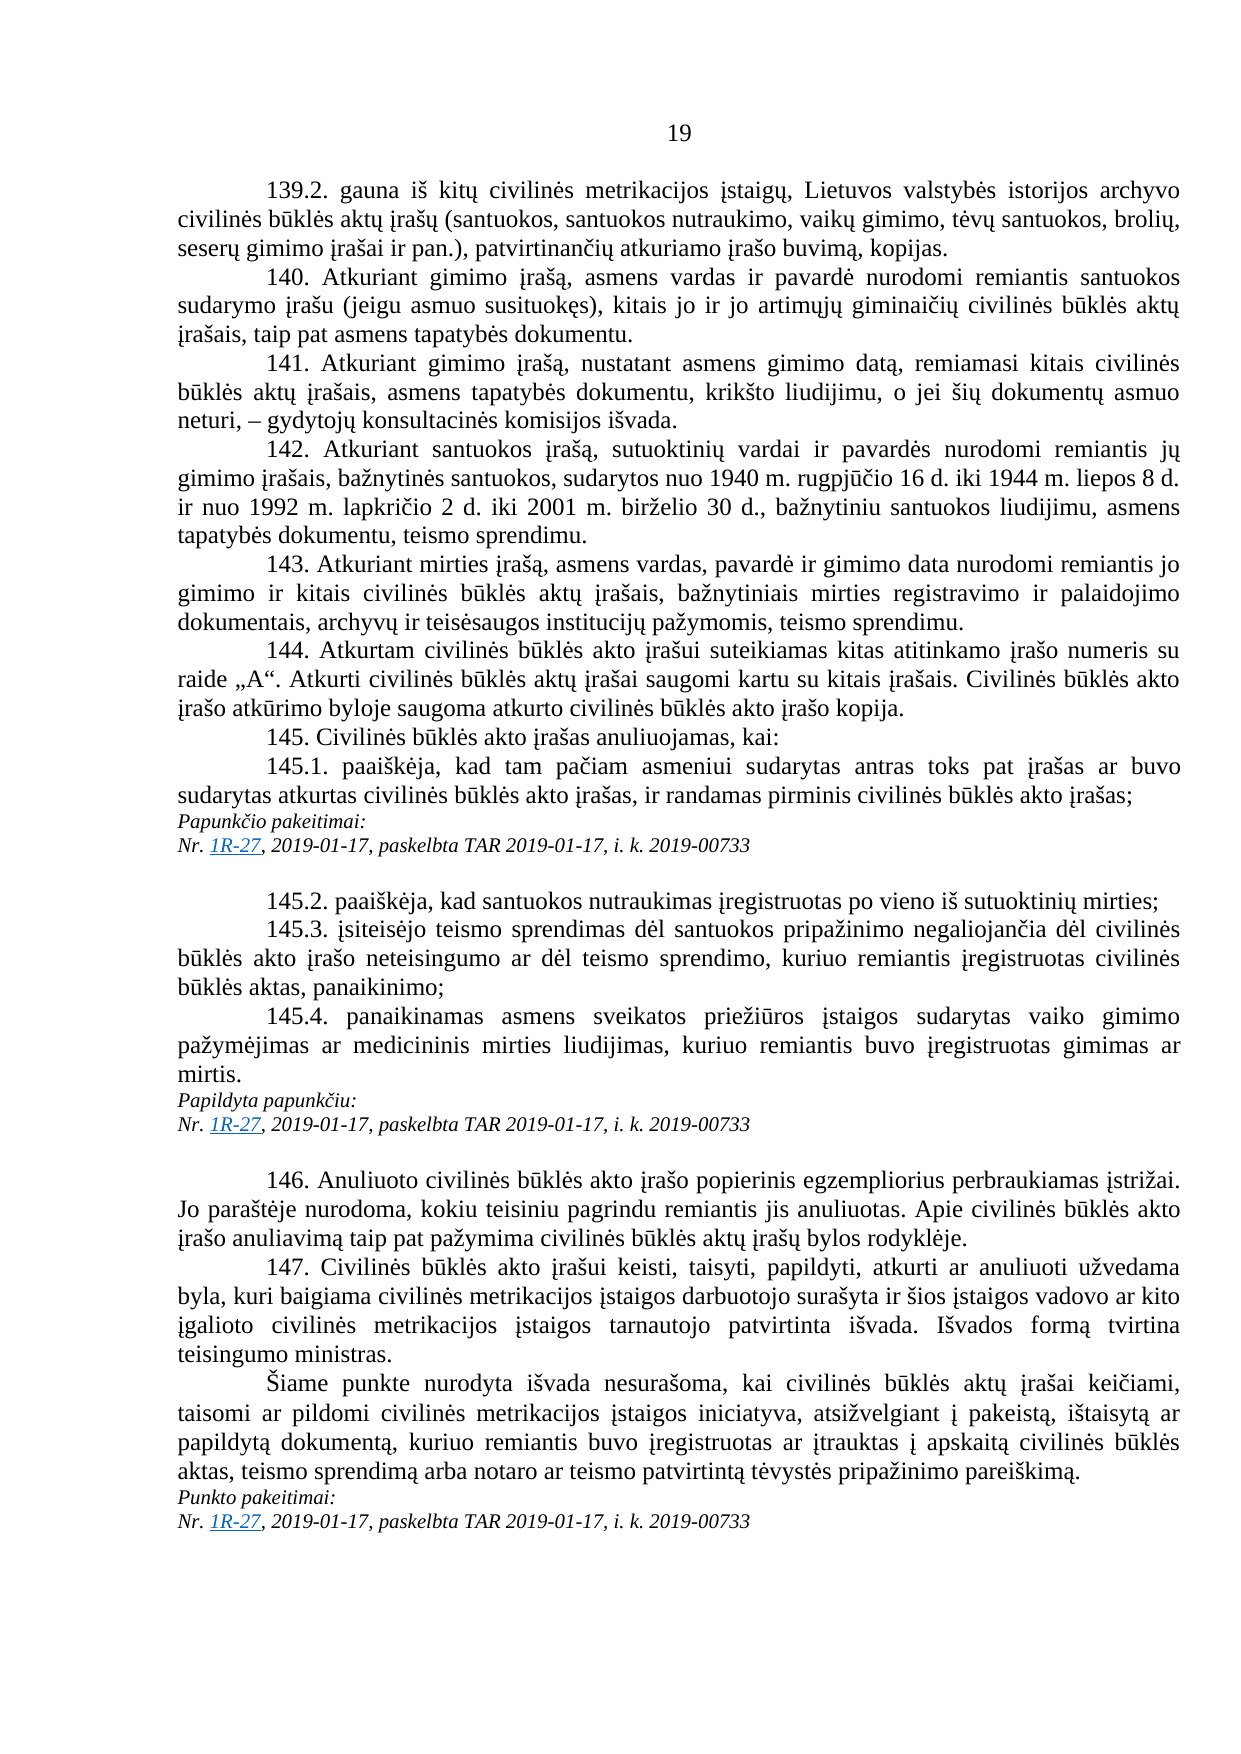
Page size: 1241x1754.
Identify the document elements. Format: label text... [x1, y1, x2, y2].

text 144. Atkurtam civilinės būklės akto įrašui suteikiamas kitas atitinkamo įrašo numeris su raide „A“. Atkurti civilinės būklės aktų įrašai saugomi kartu su kitais įrašais. Civilinės būklės akto įrašo atkūrimo byloje saugoma atkurto civilinės būklės akto įrašo kopija. [177, 636, 1181, 722]
text 145.4. panaikinamas asmens sveikatos priežiūros įstaigos sudarytas vaiko gimimo pažymėjimas ar medicininis mirties liudijimas, kuriuo remiantis buvo įregistruotas gimimas ar mirtis. [177, 1001, 1181, 1088]
text 145.2. paaiškėja, kad santuokos nutraukimas įregistruotas po vieno iš sutuoktinių mirties; [177, 886, 1181, 914]
text 147. Civilinės būklės akto įrašui keisti, taisyti, papildyti, atkurti ar anuliuoti užvedama byla, kuri baigiama civilinės metrikacijos įstaigos darbuotojo surašyta ir šios įstaigos vadovo ar kito įgalioto civilinės metrikacijos įstaigos tarnautojo patvirtinta išvada. Išvados formą tvirtina teisingumo ministras. [177, 1251, 1181, 1368]
text Nr. 1R-27, 2019-01-17, paskelbta TAR 2019-01-17, i. k. 2019-00733 [177, 1112, 1181, 1136]
text 140. Atkuriant gimimo įrašą, asmens vardas ir pavardė nurodomi remiantis santuokos sudarymo įrašu (jeigu asmuo susituokęs), kitais jo ir jo artimųjų giminaičių civilinės būklės aktų įrašais, taip pat asmens tapatybės dokumentu. [177, 262, 1181, 348]
text 145.3. įsiteisėjo teismo sprendimas dėl santuokos pripažinimo negaliojančia dėl civilinės būklės akto įrašo neteisingumo ar dėl teismo sprendimo, kuriuo remiantis įregistruotas civilinės būklės aktas, panaikinimo; [177, 914, 1181, 1001]
text Šiame punkte nurodyta išvada nesurašoma, kai civilinės būklės aktų įrašai keičiami, taisomi ar pildomi civilinės metrikacijos įstaigos iniciatyva, atsižvelgiant į pakeistą, ištaisytą ar papildytą dokumentą, kuriuo remiantis buvo įregistruotas ar įtrauktas į apskaitą civilinės būklės aktas, teismo sprendimą arba notaro ar teismo patvirtintą tėvystės pripažinimo pareiškimą. [177, 1368, 1181, 1485]
text 146. Anuliuoto civilinės būklės akto įrašo popierinis egzempliorius perbraukiamas įstrižai. Jo paraštėje nurodoma, kokiu teisiniu pagrindu remiantis jis anuliuotas. Apie civilinės būklės akto įrašo anuliavimą taip pat pažymima civilinės būklės aktų įrašų bylos rodyklėje. [177, 1165, 1181, 1251]
text Nr. 1R-27, 2019-01-17, paskelbta TAR 2019-01-17, i. k. 2019-00733 [177, 1509, 1181, 1533]
text 145.1. paaiškėja, kad tam pačiam asmeniui sudarytas antras toks pat įrašas ar buvo sudarytas atkurtas civilinės būklės akto įrašas, ir randamas pirminis civilinės būklės akto įrašas; [177, 751, 1181, 809]
text 141. Atkuriant gimimo įrašą, nustatant asmens gimimo datą, remiamasi kitais civilinės būklės aktų įrašais, asmens tapatybės dokumentu, krikšto liudijimu, o jei šių dokumentų asmuo neturi, – gydytojų konsultacinės komisijos išvada. [177, 348, 1181, 434]
text 142. Atkuriant santuokos įrašą, sutuoktinių vardai ir pavardės nurodomi remiantis jų gimimo įrašais, bažnytinės santuokos, sudarytos nuo 1940 m. rugpjūčio 16 d. iki 1944 m. liepos 8 d. ir nuo 1992 m. lapkričio 2 d. iki 2001 m. birželio 30 d., bažnytiniu santuokos liudijimu, asmens tapatybės dokumentu, teismo sprendimu. [177, 434, 1181, 549]
text 139.2. gauna iš kitų civilinės metrikacijos įstaigų, Lietuvos valstybės istorijos archyvo civilinės būklės aktų įrašų (santuokos, santuokos nutraukimo, vaikų gimimo, tėvų santuokos, brolių, seserų gimimo įrašai ir pan.), patvirtinančių atkuriamo įrašo buvimą, kopijas. [177, 176, 1181, 262]
text Papunkčio pakeitimai: [177, 809, 1181, 833]
text Papildyta papunkčiu: [177, 1088, 1181, 1112]
text 143. Atkuriant mirties įrašą, asmens vardas, pavardė ir gimimo data nurodomi remiantis jo gimimo ir kitais civilinės būklės aktų įrašais, bažnytiniais mirties registravimo ir palaidojimo dokumentais, archyvų ir teisėsaugos institucijų pažymomis, teismo sprendimu. [177, 549, 1181, 636]
text 145. Civilinės būklės akto įrašas anuliuojamas, kai: [177, 722, 1181, 751]
text Nr. 1R-27, 2019-01-17, paskelbta TAR 2019-01-17, i. k. 2019-00733 [177, 833, 1181, 857]
text Punkto pakeitimai: [177, 1485, 1181, 1509]
